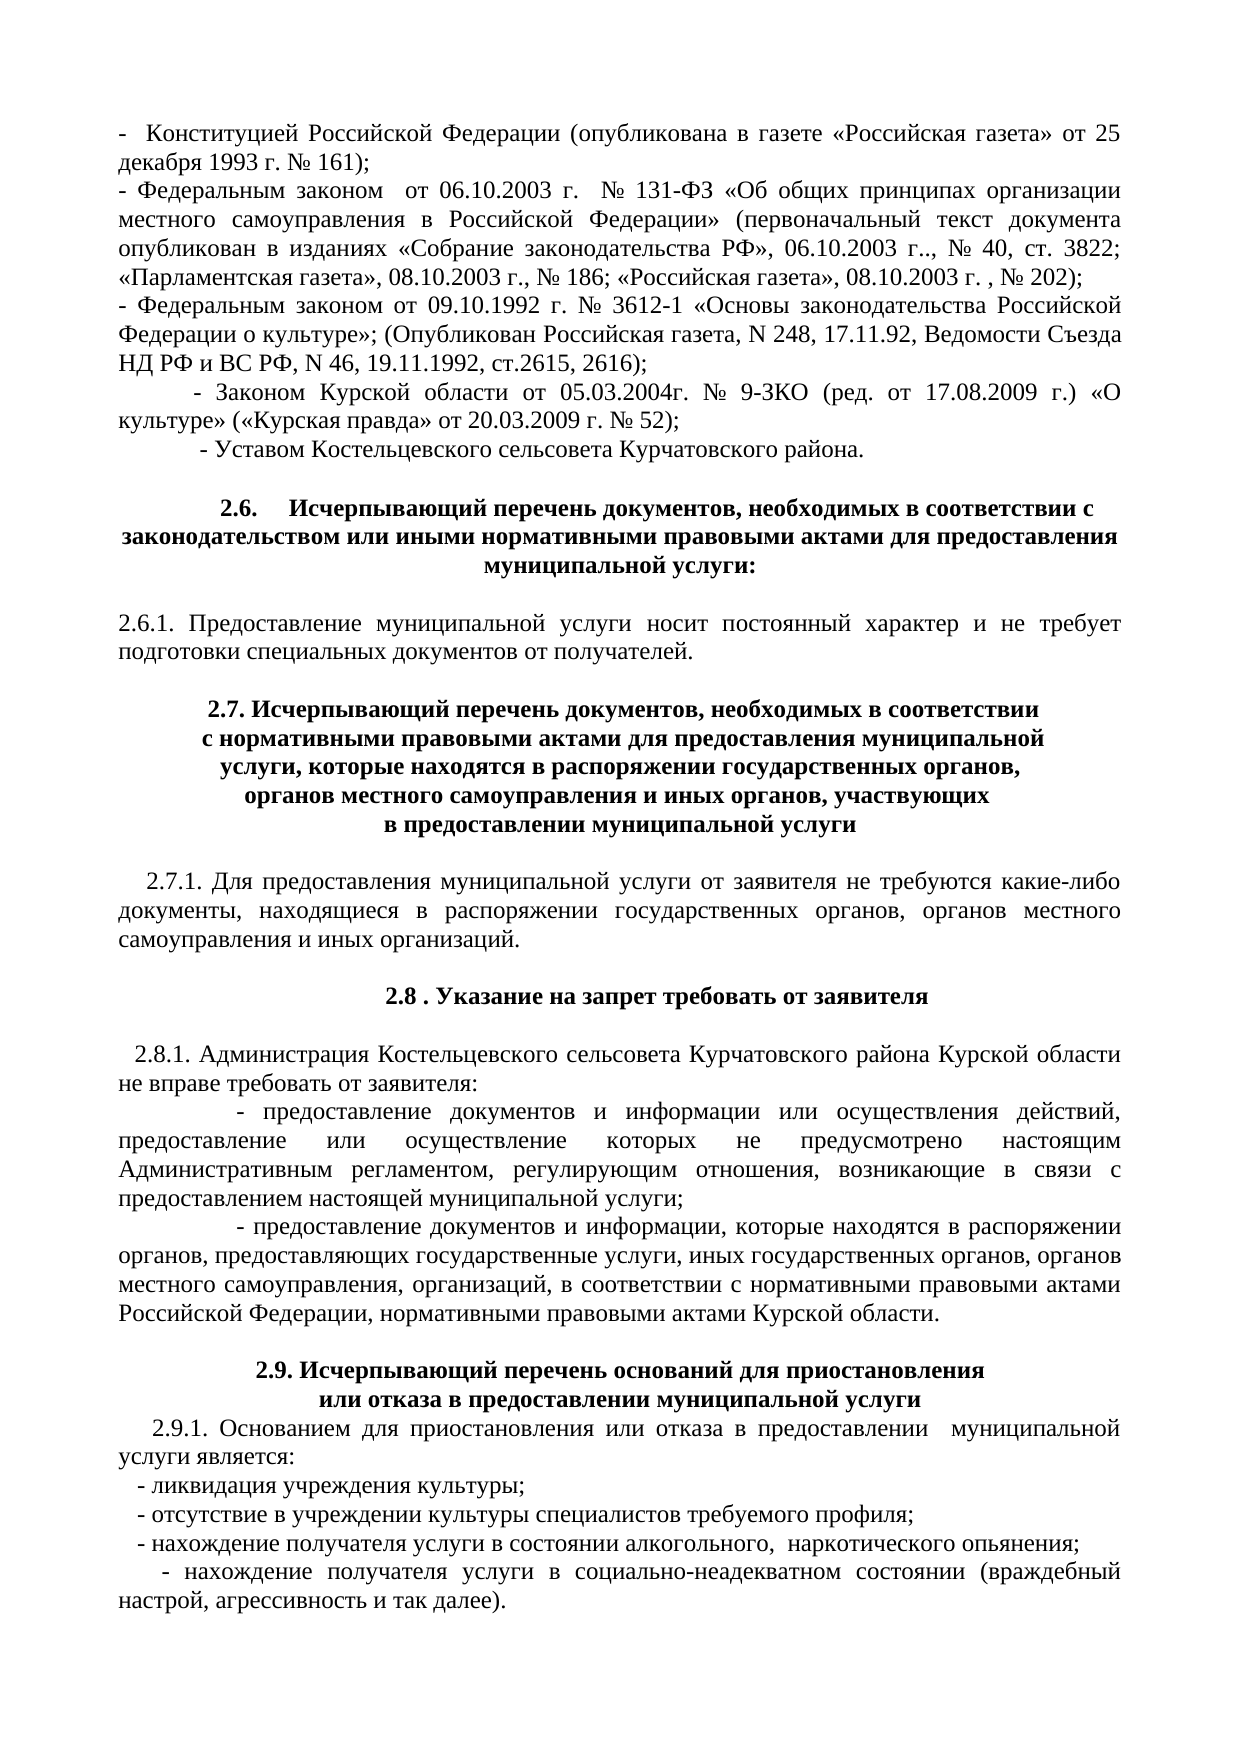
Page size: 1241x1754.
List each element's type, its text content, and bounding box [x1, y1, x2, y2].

text - нахождение получателя услуги в состоянии алкогольного, наркотического опьянения; [118, 1528, 1122, 1556]
text 2.6.1. Предоставление муниципальной услуги носит постоянный характер и не требует подготовки специальных документов от получателей. [118, 608, 1122, 665]
text 2.8 . Указание на запрет требовать от заявителя [118, 981, 1122, 1010]
text - ликвидация учреждения культуры; [118, 1470, 1122, 1499]
text 2.6. Исчерпывающий перечень документов, необходимых в соответствии с законодательством или иными нормативными правовыми актами для предоставления муниципальной услуги: [118, 493, 1122, 579]
text услуги, которые находятся в распоряжении государственных органов, [118, 751, 1122, 780]
text - Федеральным законом от 09.10.1992 г. № 3612-1 «Основы законодательства Российской Федерации о культуре»; (Опубликован Российская газета, N 248, 17.11.92, Ведомости Съезда НД РФ и ВС РФ, N 46, 19.11.1992, ст.2615, 2616); [118, 291, 1122, 377]
text - отсутствие в учреждении культуры специалистов требуемого профиля; [118, 1499, 1122, 1528]
text - предоставление документов и информации, которые находятся в распоряжении органов, предоставляющих государственные услуги, иных государственных органов, органов местного самоуправления, организаций, в соответствии с нормативными правовыми актами Российской Федерации, нормативными правовыми актами Курской области. [118, 1211, 1122, 1326]
text 2.8.1. Администрация Костельцевского сельсовета Курчатовского района Курской области не вправе требовать от заявителя: [118, 1039, 1122, 1096]
text 2.7.1. Для предоставления муниципальной услуги от заявителя не требуются какие-либо документы, находящиеся в распоряжении государственных органов, органов местного самоуправления и иных организаций. [118, 866, 1122, 953]
text органов местного самоуправления и иных органов, участвующих [118, 780, 1122, 809]
text - предоставление документов и информации или осуществления действий, предоставление или осуществление которых не предусмотрено настоящим Административным регламентом, регулирующим отношения, возникающие в связи с предоставлением настоящей муниципальной услуги; [118, 1096, 1122, 1211]
text - нахождение получателя услуги в социально-неадекватном состоянии (враждебный настрой, агрессивность и так далее). [118, 1556, 1122, 1614]
text с нормативными правовыми актами для предоставления муниципальной [118, 723, 1122, 751]
text 2.7. Исчерпывающий перечень документов, необходимых в соответствии [118, 694, 1122, 723]
text - Федеральным законом от 06.10.2003 г. № 131-ФЗ «Об общих принципах организации местного самоуправления в Российской Федерации» (первоначальный текст документа опубликован в изданиях «Собрание законодательства РФ», 06.10.2003 г.., № 40, ст. 3822; «Парламентская газета», 08.10.2003 г., № 186; «Российская газета», 08.10.2003 г. , № 202); [118, 176, 1122, 291]
text в предоставлении муниципальной услуги [118, 809, 1122, 838]
text или отказа в предоставлении муниципальной услуги [118, 1384, 1122, 1413]
text 2.9. Исчерпывающий перечень оснований для приостановления [118, 1355, 1122, 1384]
text - Конституцией Российской Федерации (опубликована в газете «Российская газета» от 25 декабря 1993 г. № 161); [118, 118, 1122, 176]
text 2.9.1. Основанием для приостановления или отказа в предоставлении муниципальной услуги является: [118, 1413, 1122, 1470]
text - Уставом Костельцевского сельсовета Курчатовского района. [118, 434, 1122, 463]
text - Законом Курской области от 05.03.2004г. № 9-ЗКО (ред. от 17.08.2009 г.) «О культуре» («Курская правда» от 20.03.2009 г. № 52); [118, 377, 1122, 434]
